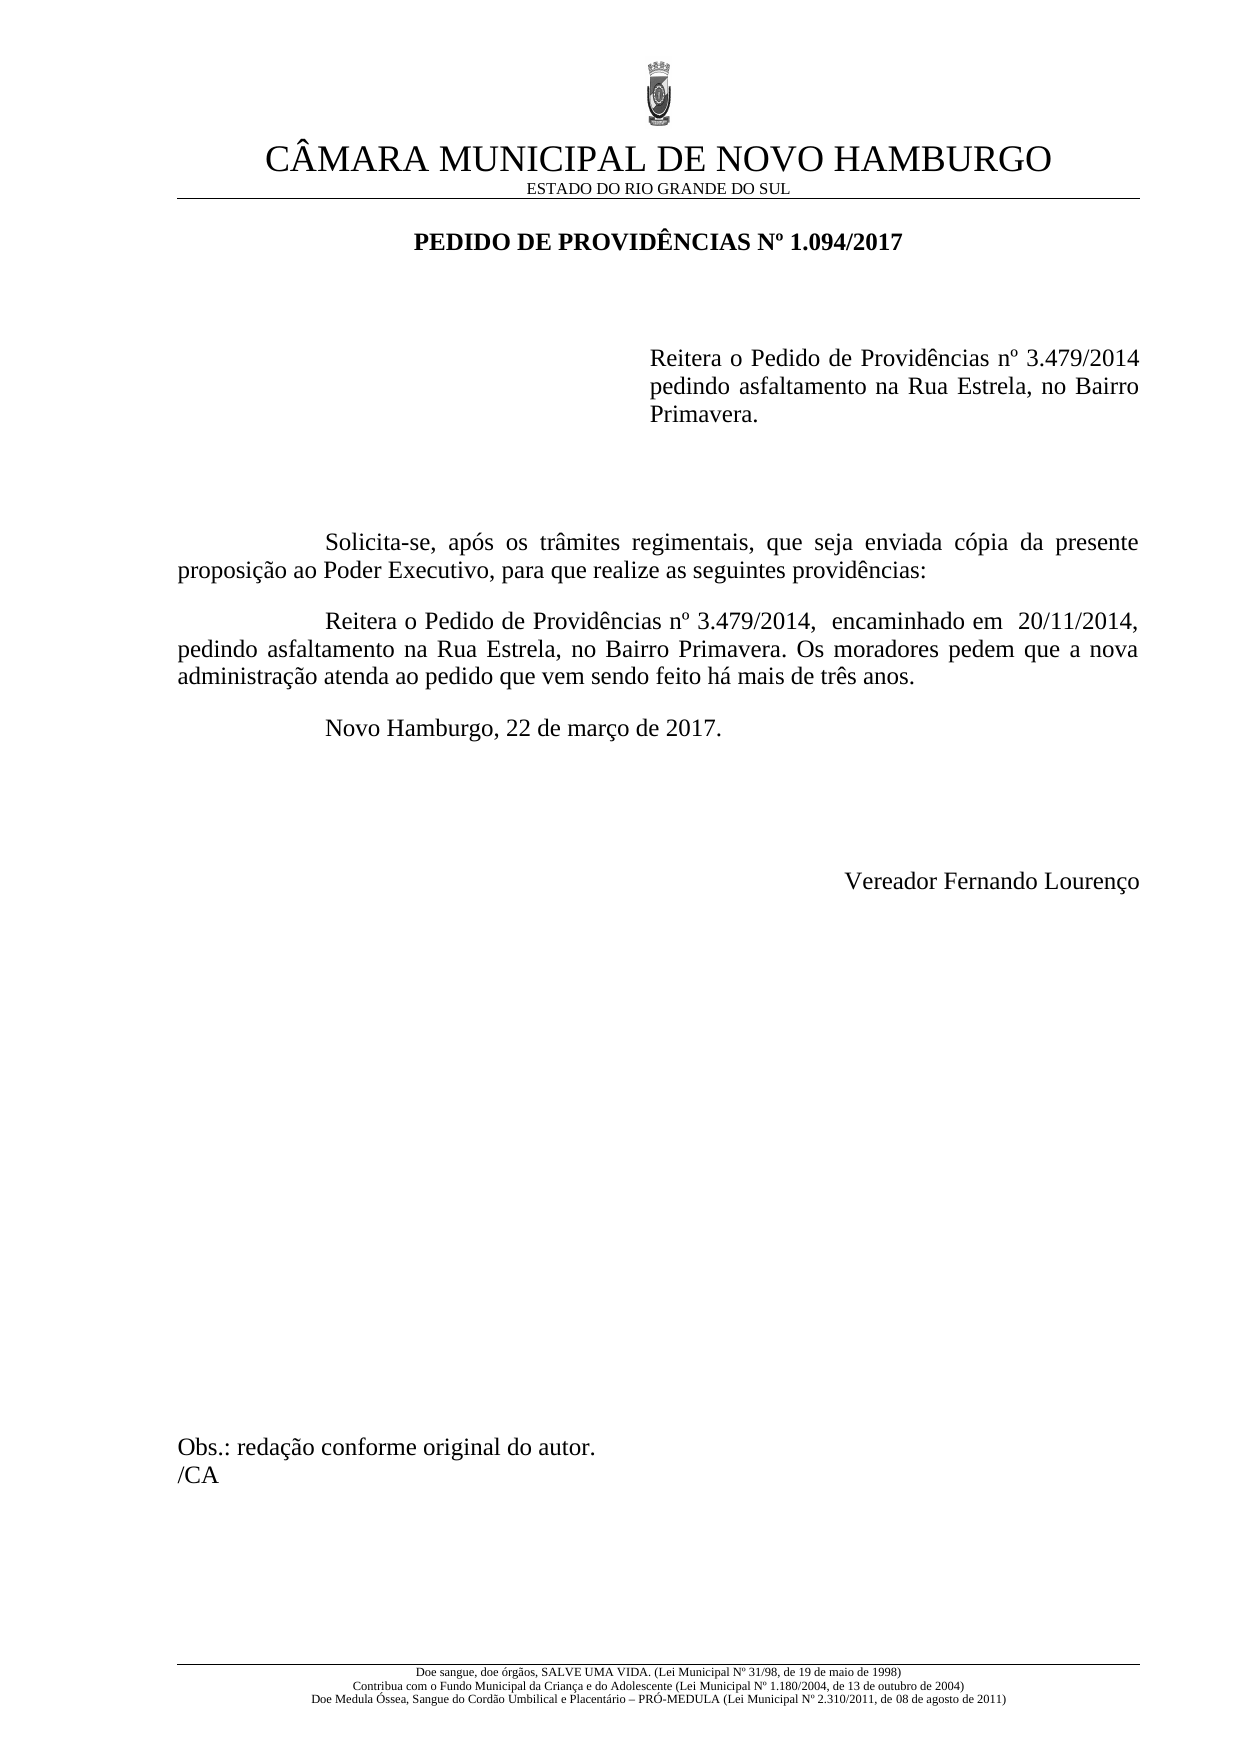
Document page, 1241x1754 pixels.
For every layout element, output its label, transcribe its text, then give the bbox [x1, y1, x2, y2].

text Reitera o Pedido de Providências nº 3.479/2014, encaminhado em 20/11/2014, pedindo asfaltamento na Rua Estrela, no Bairro Primavera. Os moradores pedem que a nova administração atenda ao pedido que vem sendo feito há mais de três anos. [177, 607, 1140, 690]
text PEDIDO DE PROVIDÊNCIAS Nº 1.094/2017 [177, 228, 1140, 256]
text Obs.: redação conforme original do autor. [177, 1433, 1140, 1461]
text Novo Hamburgo, 22 de março de 2017. [177, 714, 1140, 741]
text /CA [177, 1461, 1140, 1489]
text Reitera o Pedido de Providências nº 3.479/2014 pedindo asfaltamento na Rua Estrela, no Bairro Primavera. [649, 344, 1140, 428]
text Solicita-se, após os trâmites regimentais, que seja enviada cópia da presente proposição ao Poder Executivo, para que realize as seguintes providências: [177, 528, 1140, 583]
text Vereador Fernando Lourenço [177, 867, 1140, 895]
